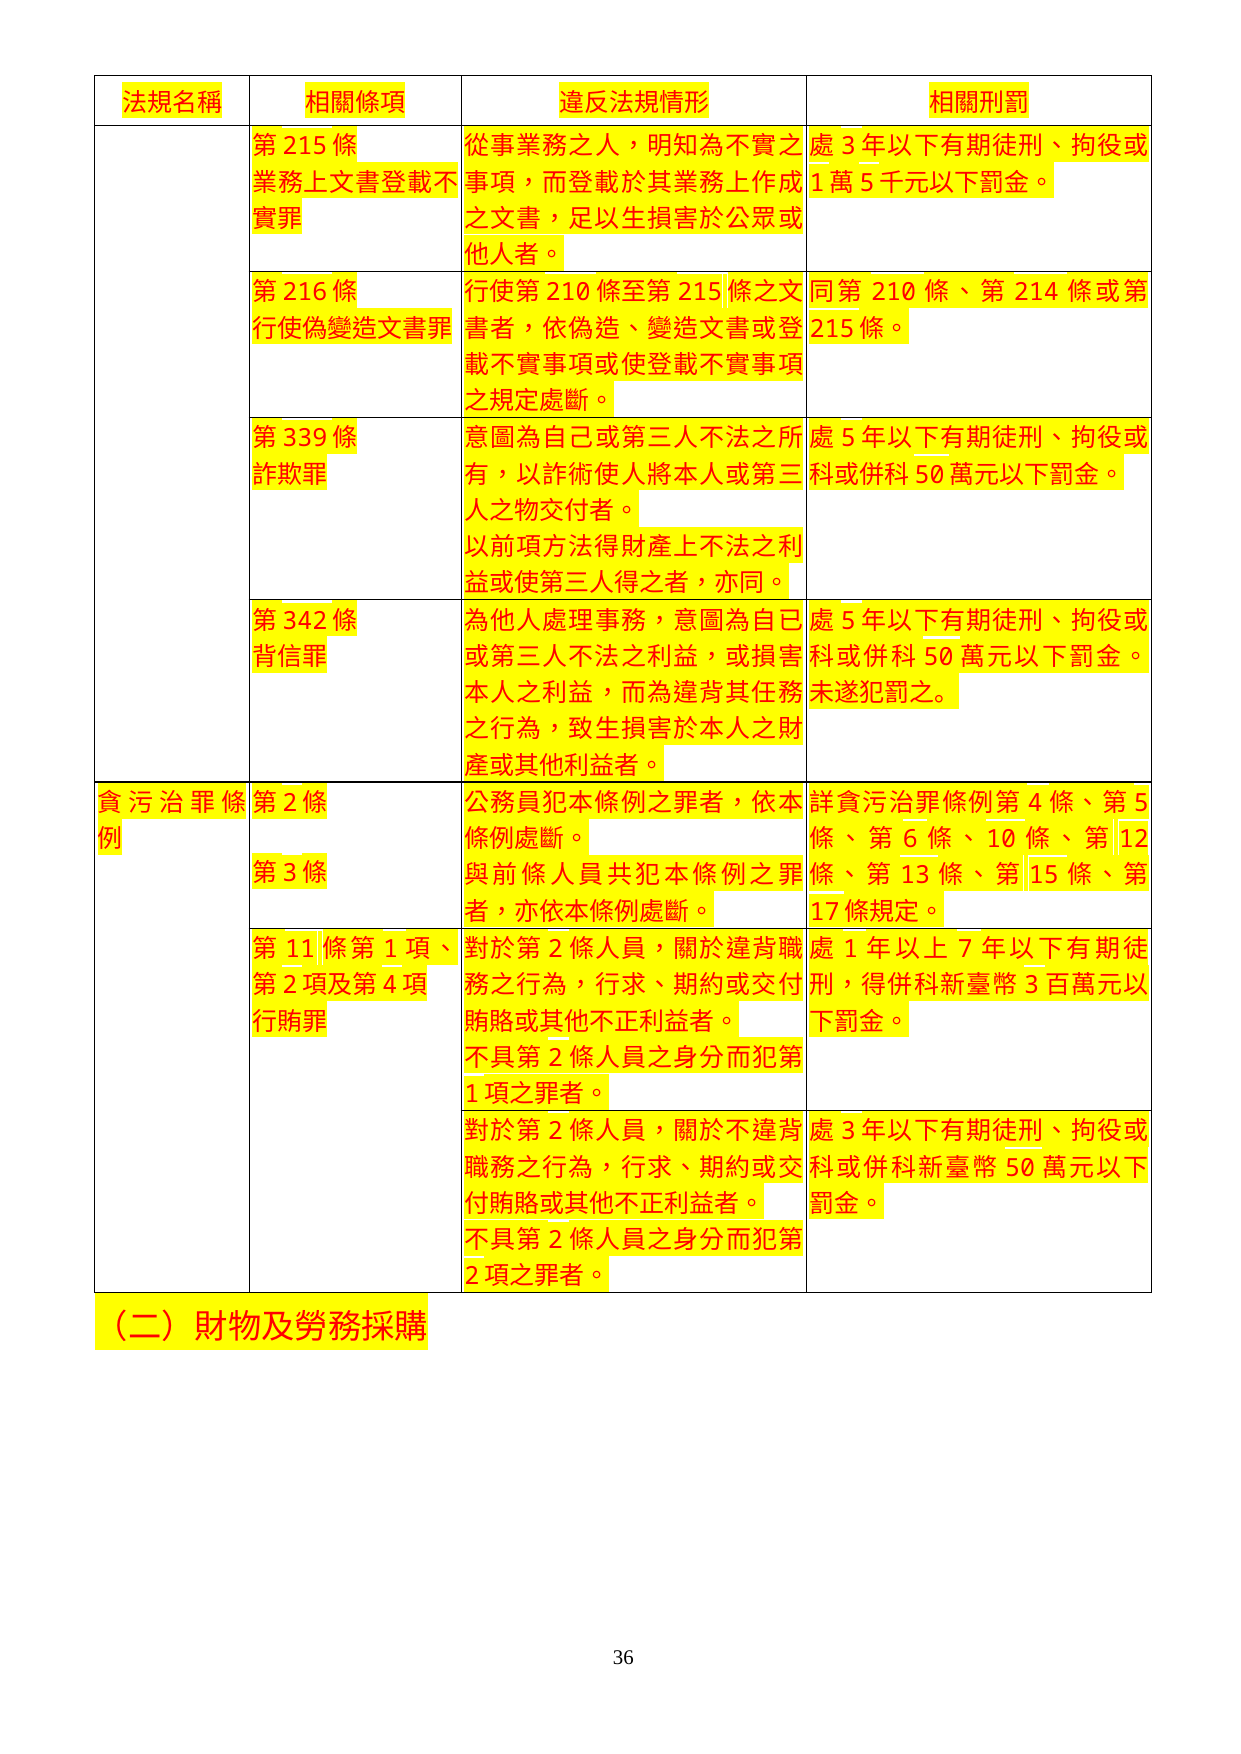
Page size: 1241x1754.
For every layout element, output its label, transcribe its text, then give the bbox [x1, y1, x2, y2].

table_cell 處5年以下有期徒刑、拘役或科或併科50萬元以下罰金。未遂犯罰之。 [807, 600, 1151, 781]
table_cell 為他人處理事務，意圖為自已或第三人不法之利益，或損害本人之利益，而為違背其任務之行為，致生損害於本人之財產或其他利益者。 [462, 600, 806, 781]
table_cell 對於第2條人員，關於不違背職務之行為，行求、期約或交付賄賂或其他不正利益者。 不具第2條人員之身分而犯第2項之罪者。 [462, 1111, 806, 1292]
table_cell 貪污治罪條例 [95, 783, 249, 1292]
table_cell 處3年以下有期徒刑、拘役或1萬5千元以下罰金。 [807, 126, 1151, 271]
table_header 相關條項 [250, 76, 461, 125]
table_cell 對於第2條人員，關於違背職務之行為，行求、期約或交付賄賂或其他不正利益者。 不具第2條人員之身分而犯第1項之罪者。 [462, 929, 806, 1110]
table_cell 處1年以上7年以下有期徒刑，得併科新臺幣3百萬元以下罰金。 [807, 929, 1151, 1110]
table_cell 行使第210條至第215條之文書者，依偽造、變造文書或登載不實事項或使登載不實事項之規定處斷。 [462, 272, 806, 417]
table_header 違反法規情形 [462, 76, 806, 125]
table_cell 詳貪污治罪條例第4條、第5條、第6條、10條、第12條、第13條、第15條、第17條規定。 [807, 783, 1151, 927]
table_cell 第11條第1項、第2項及第4項 行賄罪 [250, 929, 461, 1292]
table_cell 處5年以下有期徒刑、拘役或科或併科50萬元以下罰金。 [807, 418, 1151, 599]
table_cell 公務員犯本條例之罪者，依本條例處斷。 與前條人員共犯本條例之罪者，亦依本條例處斷。 [462, 783, 806, 927]
text （二）財物及勞務採購 [94, 1293, 1152, 1350]
table_cell 同第210條、第214條或第215條。 [807, 272, 1151, 417]
table_cell 第339條 詐欺罪 [250, 418, 461, 599]
table_cell 意圖為自己或第三人不法之所有，以詐術使人將本人或第三人之物交付者。 以前項方法得財產上不法之利益或使第三人得之者，亦同。 [462, 418, 806, 599]
table_cell 從事業務之人，明知為不實之事項，而登載於其業務上作成之文書，足以生損害於公眾或他人者。 [462, 126, 806, 271]
table_cell 第2條 第3條 [250, 783, 461, 927]
table_cell [95, 126, 249, 781]
table_cell 處3年以下有期徒刑、拘役或科或併科新臺幣50萬元以下罰金。 [807, 1111, 1151, 1292]
table_cell 第216條 行使偽變造文書罪 [250, 272, 461, 417]
table_header 法規名稱 [95, 76, 249, 125]
table_cell 第342條 背信罪 [250, 600, 461, 781]
table_header 相關刑罰 [807, 76, 1151, 125]
table_cell 第215條 業務上文書登載不實罪 [250, 126, 461, 271]
